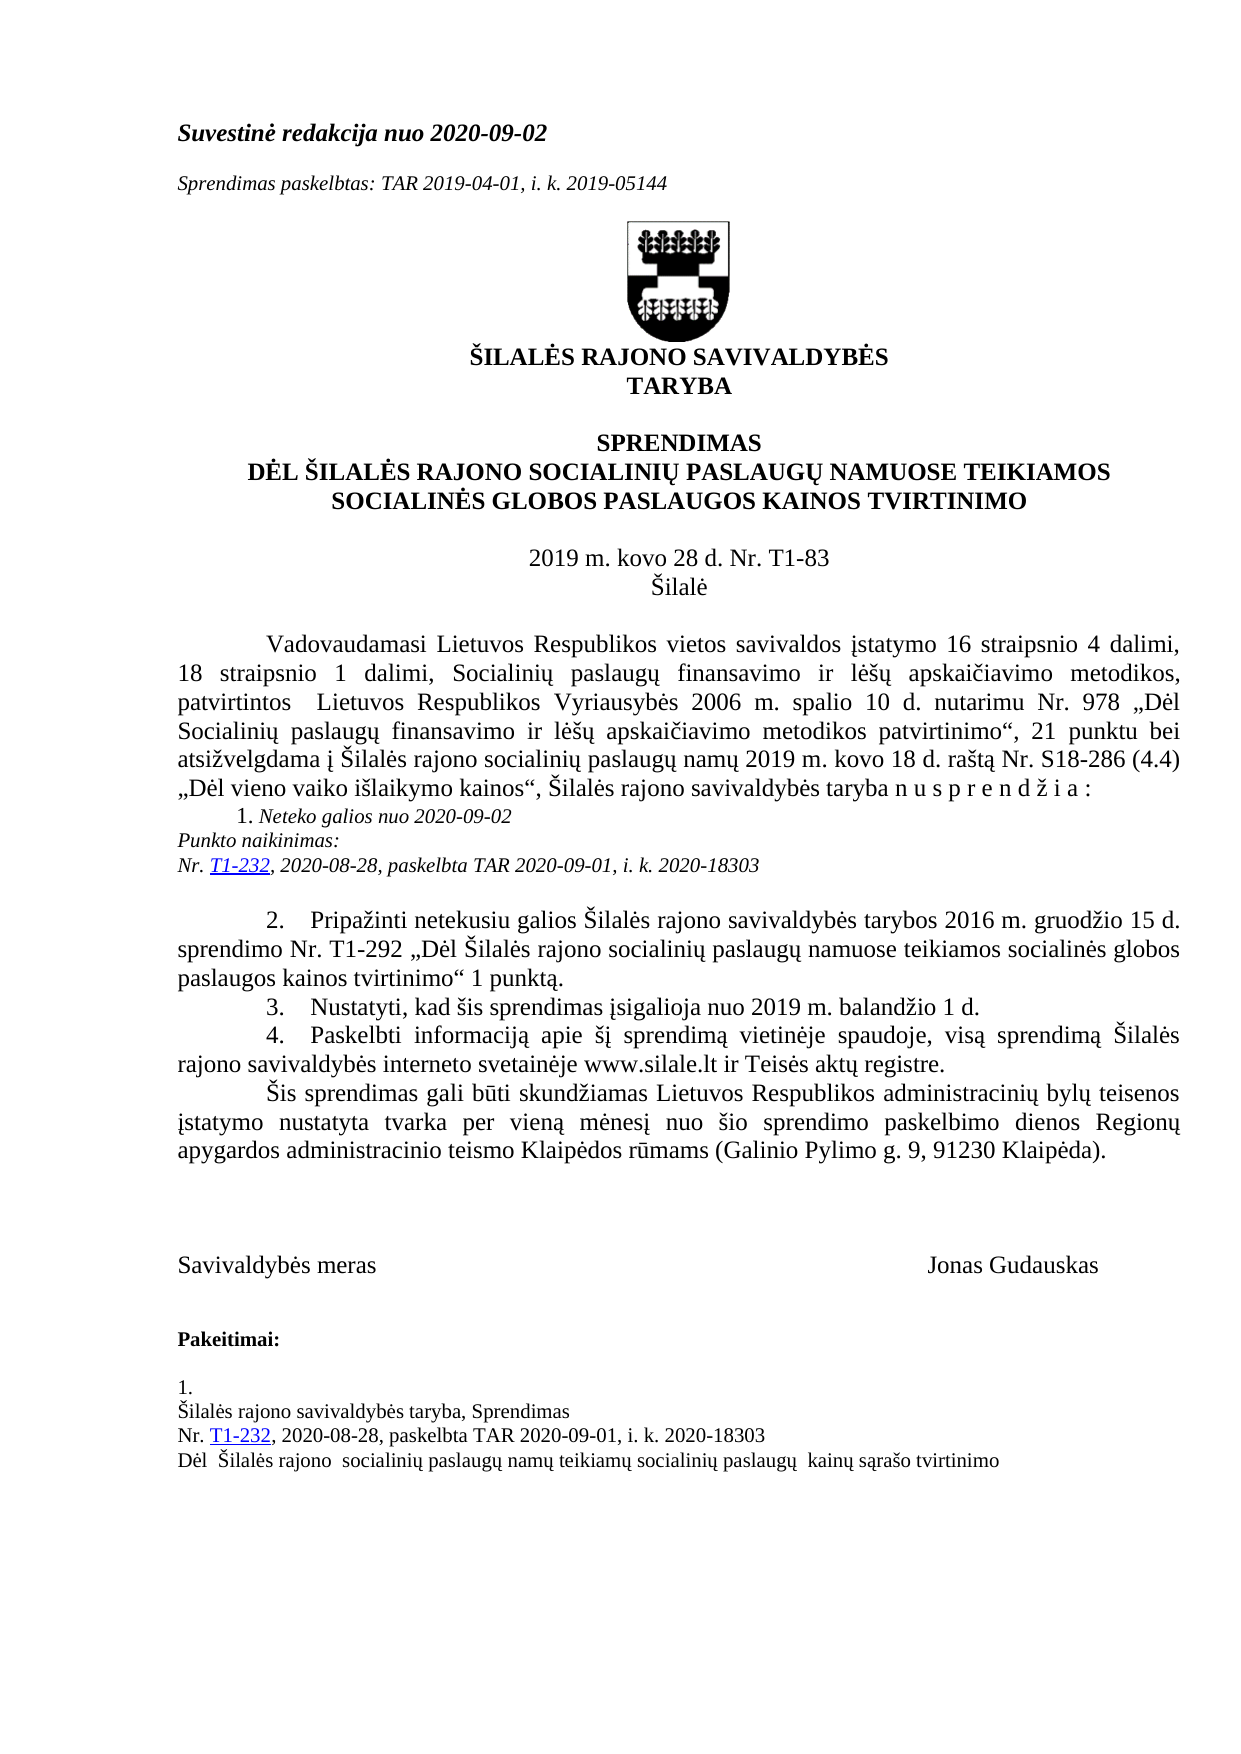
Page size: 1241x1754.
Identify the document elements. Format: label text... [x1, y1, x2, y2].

text Pakeitimai: [177, 1327, 1181, 1351]
text Dėl Šilalės rajono socialinių paslaugų namų teikiamų socialinių paslaugų kainų sąrašo tvirtinimo [177, 1447, 1181, 1472]
text TARYBA [177, 371, 1181, 399]
text Šilalė [177, 572, 1181, 601]
text Vadovaudamasi Lietuvos Respublikos vietos savivaldos įstatymo 16 straipsnio 4 dalimi, 18 straipsnio 1 dalimi, Socialinių paslaugų finansavimo ir lėšų apskaičiavimo metodikos, patvirtintos Lietuvos Respublikos vyriausybės 2006 m. spalio 10 d. nutarimu Nr. 978 „Dėl Socialinių paslaugų finansavimo ir lėšų apskaičiavimo metodikos patvirtinimo“, 21 punktu bei atsižvelgdama į Šilalės rajono socialinių paslaugų namų 2019 m. kovo 18 d. raštą Nr. S18-286 (4.4) „Dėl vieno vaiko išlaikymo kainos“, Šilalės rajono savivaldybės taryba nusprendžia: [177, 629, 1181, 802]
text Punkto naikinimas: [177, 828, 1181, 852]
text SPRENDIMAS [177, 428, 1181, 457]
text 4. Paskelbti informaciją apie šį sprendimą vietinėje spaudoje, visą sprendimą Šilalės rajono savivaldybės interneto svetainėje www.silale.lt ir Teisės aktų registre. [177, 1020, 1181, 1078]
text 2. Pripažinti netekusiu galios Šilalės rajono savivaldybės tarybos 2016 m. gruodžio 15 d. sprendimo Nr. T1-292 „Dėl Šilalės rajono socialinių paslaugų namuose teikiamos socialinės globos paslaugos kainos tvirtinimo“ 1 punktą. [177, 905, 1181, 992]
text Sprendimas paskelbtas: TAR 2019-04-01, i. k. 2019-05144 [177, 171, 1181, 195]
text Šilalės rajono savivaldybės taryba, Sprendimas [177, 1399, 1181, 1423]
text ŠILALĖS RAJONO SAVIVALDYBĖS [177, 342, 1181, 371]
text 3. Nustatyti, kad šis sprendimas įsigalioja nuo 2019 m. balandžio 1 d. [177, 992, 1181, 1020]
text Nr. T1-232, 2020-08-28, paskelbta TAR 2020-09-01, i. k. 2020-18303 [177, 852, 1181, 877]
text 1. Neteko galios nuo 2020-09-02 [177, 802, 1181, 828]
text DĖL ŠILALĖS RAJONO SOCIALINIŲ PASLAUGŲ NAMUOSE TEIKIAMOS SOCIALINĖS GLOBOS PASLAUGOS KAINOS TVIRTINIMO [177, 457, 1181, 514]
text 2019 m. kovo 28 d. Nr. T1-83 [177, 543, 1181, 572]
text Šis sprendimas gali būti skundžiamas Lietuvos Respublikos administracinių bylų teisenos įstatymo nustatyta tvarka per vieną mėnesį nuo šio sprendimo paskelbimo dienos Regionų apygardos administracinio teismo Klaipėdos rūmams (Galinio Pylimo g. 9, 91230 Klaipėda). [177, 1078, 1181, 1164]
text 1. [177, 1375, 1181, 1399]
text Suvestinė redakcija nuo 2020-09-02 [177, 118, 1181, 147]
text Savivaldybės meras Jonas Gudauskas [177, 1250, 1181, 1279]
text Nr. T1-232, 2020-08-28, paskelbta TAR 2020-09-01, i. k. 2020-18303 [177, 1423, 1181, 1447]
